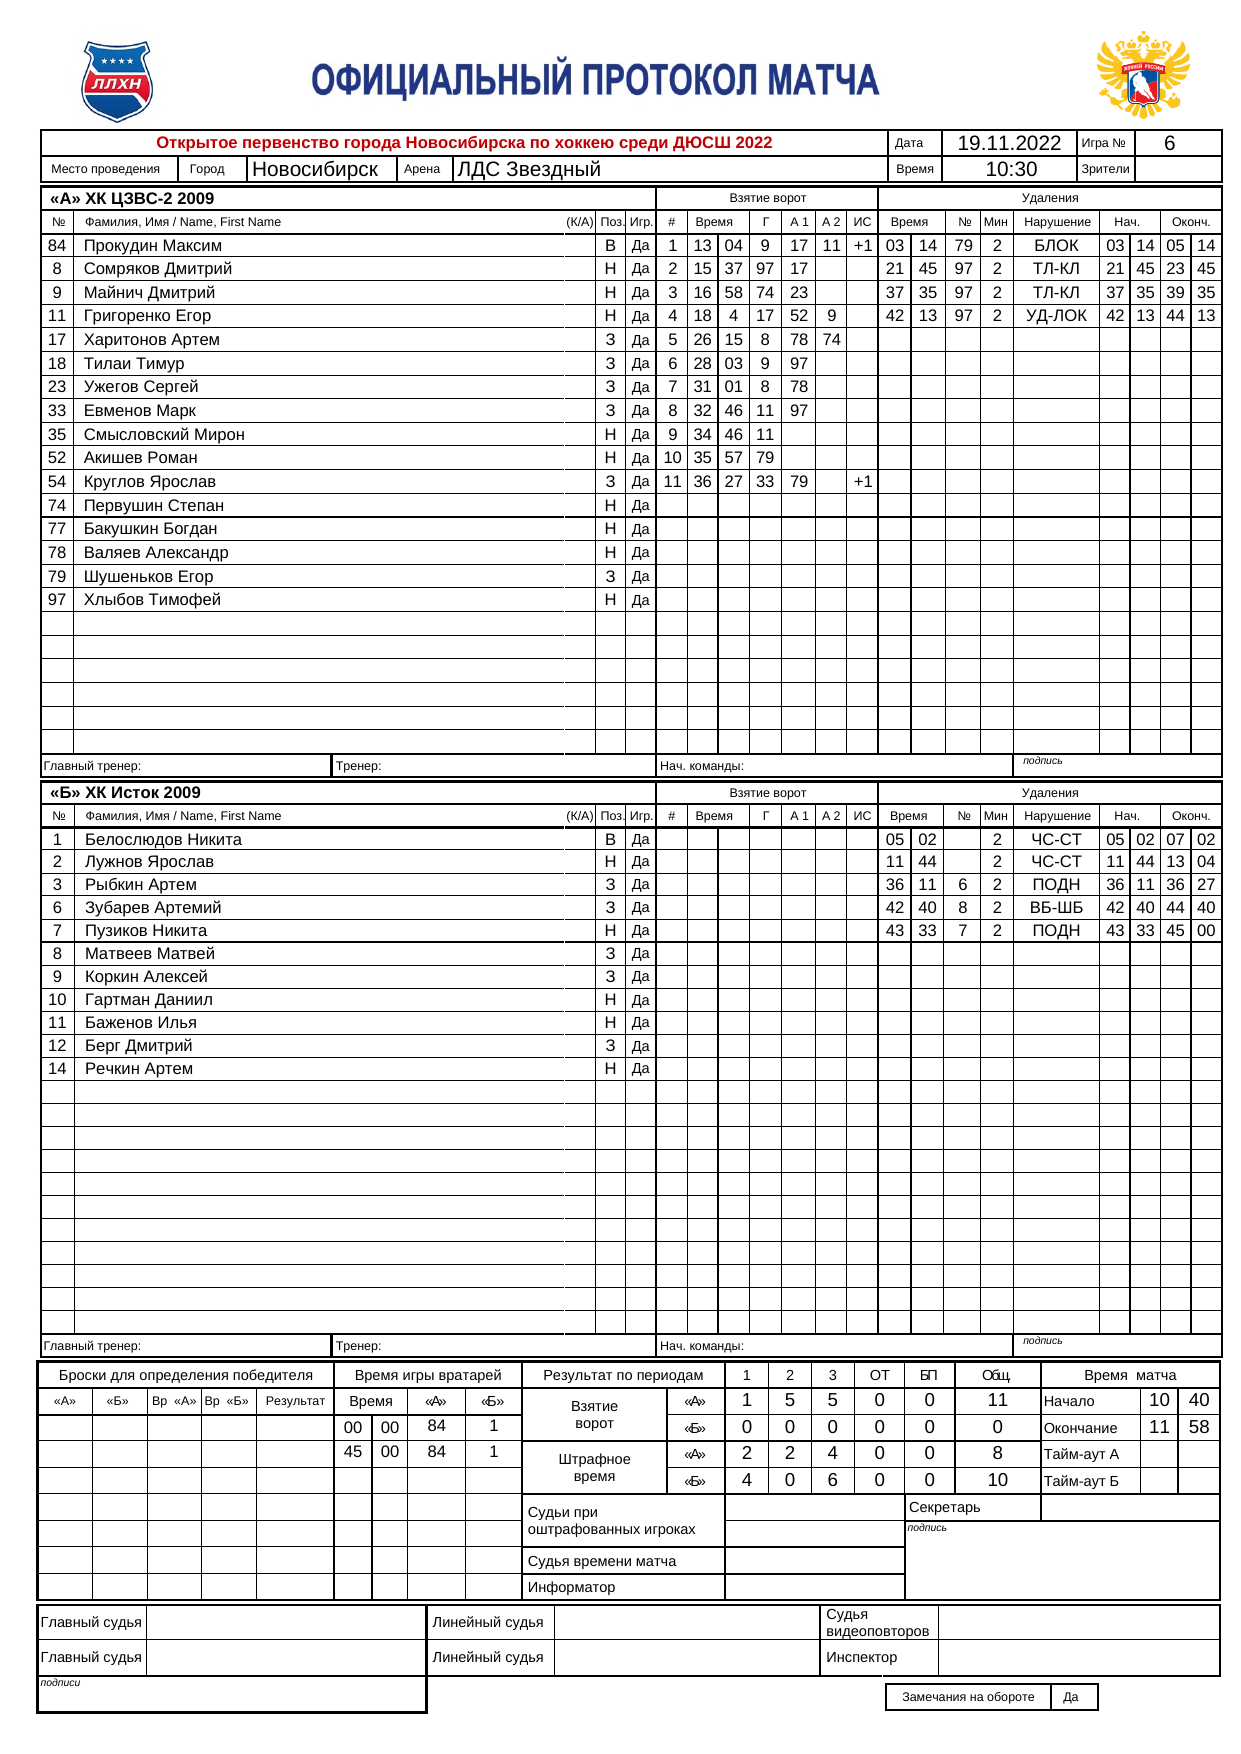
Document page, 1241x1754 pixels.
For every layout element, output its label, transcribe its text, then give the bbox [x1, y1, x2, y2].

table_cell Да [626, 446, 655, 469]
table_cell [719, 1196, 749, 1218]
table_cell 0 [855, 1442, 904, 1467]
table_cell [750, 1242, 781, 1264]
table_cell 35 [912, 281, 945, 303]
table_cell [148, 1441, 201, 1467]
table_cell [981, 730, 1013, 753]
table_cell 9 [816, 305, 846, 327]
table_cell [847, 1311, 877, 1333]
table_cell [202, 1494, 256, 1520]
table_cell [39, 1494, 92, 1520]
table_cell [847, 1196, 877, 1218]
table_cell [782, 1196, 815, 1218]
table_cell Судьи при оштрафованных игроках [523, 1495, 724, 1546]
table_cell 8 [657, 399, 687, 422]
table_cell [912, 1288, 943, 1310]
table_cell [1131, 1081, 1160, 1103]
table_cell [879, 541, 910, 564]
table_cell [1100, 943, 1129, 964]
table_cell 42 [879, 896, 910, 918]
table_cell [1014, 636, 1099, 658]
table_cell ПОДН [1014, 874, 1099, 895]
table_cell [981, 541, 1013, 564]
table_cell [1192, 1196, 1221, 1218]
table_cell Сомряков Дмитрий [74, 257, 564, 280]
table_cell [912, 1058, 943, 1079]
table_cell [1131, 1242, 1160, 1264]
table_cell [626, 683, 655, 706]
table_cell Тренер: [333, 755, 655, 776]
table_cell Н [596, 257, 625, 280]
table_cell [750, 494, 781, 516]
table_cell [879, 636, 910, 658]
table_cell 18 [688, 305, 717, 327]
table_cell [596, 636, 625, 658]
table_cell Да [626, 1012, 655, 1033]
table_cell [688, 1127, 717, 1149]
table_cell # [657, 211, 687, 233]
table_cell [946, 470, 980, 493]
table_cell 2 [981, 874, 1013, 895]
table_cell [147, 1606, 425, 1639]
table_header 1 [726, 1363, 768, 1387]
table_cell [750, 1104, 781, 1126]
table_cell 0 [855, 1389, 904, 1413]
table_cell [782, 1219, 815, 1241]
table_cell [1014, 541, 1099, 564]
table_cell [1100, 1081, 1129, 1103]
table_cell [466, 1494, 521, 1520]
table_cell Н [596, 423, 625, 445]
table_cell [75, 1150, 564, 1172]
table_cell [1161, 376, 1190, 398]
table_cell [688, 989, 717, 1011]
table_cell [719, 1035, 749, 1057]
table_cell [657, 966, 687, 987]
table_cell [750, 518, 781, 540]
table_cell [912, 1127, 943, 1149]
table_cell [39, 1416, 92, 1440]
table_cell [408, 1494, 465, 1520]
table_cell [42, 730, 73, 753]
table_cell [719, 966, 749, 987]
table_cell [883, 1677, 1220, 1681]
table_cell [719, 1265, 749, 1287]
table_cell [944, 850, 980, 872]
table_cell [688, 920, 717, 941]
table_cell [879, 518, 910, 540]
table_cell [626, 1288, 655, 1310]
table_cell [466, 1521, 521, 1546]
table_cell подпись [906, 1522, 1219, 1599]
table_cell Н [596, 989, 625, 1011]
table_cell Григоренко Егор [74, 305, 564, 327]
table_cell [1131, 399, 1160, 422]
table_cell [202, 1574, 256, 1599]
table_cell [565, 1196, 595, 1218]
table_cell [912, 352, 945, 374]
table_cell [75, 1242, 564, 1264]
table_cell [148, 1547, 201, 1573]
table_cell [1161, 683, 1190, 706]
table_cell 9 [42, 966, 74, 987]
table_cell [816, 541, 846, 564]
table_cell Да [626, 281, 655, 303]
table_cell [879, 1311, 910, 1333]
table_cell [596, 1196, 625, 1218]
table_cell [847, 1150, 877, 1172]
table_cell [946, 612, 980, 634]
table_cell [750, 612, 781, 634]
table_cell [1100, 1265, 1129, 1287]
table_cell «А» [408, 1389, 465, 1413]
table_cell [688, 1104, 717, 1126]
table_cell [75, 1311, 564, 1333]
table_cell [879, 352, 910, 374]
table_cell [719, 565, 749, 587]
table_cell [912, 1150, 943, 1172]
table_cell [1161, 659, 1190, 682]
table_cell [565, 1035, 595, 1057]
table_cell [1014, 966, 1099, 987]
table_cell 43 [879, 920, 910, 941]
table_cell Да [626, 920, 655, 941]
table_cell [981, 352, 1013, 374]
table_cell Окончание [1042, 1415, 1140, 1440]
table_cell [981, 1288, 1013, 1310]
table_cell [726, 1495, 904, 1520]
table_cell 5 [769, 1389, 811, 1413]
table_cell [782, 494, 815, 516]
table_cell Нач. команды: [657, 1335, 1012, 1356]
table_cell 33 [42, 399, 73, 422]
table_cell [74, 659, 564, 682]
table_cell [944, 1035, 980, 1057]
table_cell [1161, 423, 1190, 445]
table_header Удаления [879, 188, 1221, 209]
table_cell [981, 470, 1013, 493]
table_cell [847, 636, 877, 658]
table_cell 07 [1161, 829, 1190, 849]
table_cell [912, 612, 945, 634]
table_cell [1131, 328, 1160, 351]
table_cell 78 [42, 541, 73, 564]
table_cell 45 [1161, 920, 1190, 941]
table_cell [1131, 1196, 1160, 1218]
table_cell З [596, 943, 625, 964]
table_cell [719, 541, 749, 564]
table_cell [1100, 1104, 1129, 1126]
table_header Броски для определения победителя [39, 1363, 333, 1387]
table_header «А» ХК ЦЗВС-2 2009 [42, 188, 655, 209]
table_cell Да [626, 829, 655, 849]
table_cell 46 [719, 423, 749, 445]
table_cell [719, 588, 749, 611]
table_cell [1192, 1150, 1221, 1172]
table_header Время игры вратарей [335, 1363, 521, 1387]
table_cell [1192, 1311, 1221, 1333]
table_cell [1161, 989, 1190, 1011]
table_cell [1161, 1012, 1190, 1033]
table_header 6 [1136, 131, 1221, 155]
table_cell [1131, 565, 1160, 587]
table_cell Да [626, 1058, 655, 1079]
table_cell [1192, 1012, 1221, 1033]
table_cell [148, 1521, 201, 1546]
table_cell [1014, 1012, 1099, 1033]
table_cell [408, 1468, 465, 1493]
table_cell [719, 989, 749, 1011]
table_cell [1100, 541, 1129, 564]
table_cell [782, 1150, 815, 1172]
table_cell [879, 565, 910, 587]
table_cell [782, 1127, 815, 1149]
table_cell [565, 470, 595, 493]
table_cell подпись [1014, 1335, 1221, 1356]
table_cell [946, 423, 980, 445]
table_cell 52 [782, 305, 815, 327]
table_cell 10 [657, 446, 687, 469]
table_cell [1131, 1058, 1160, 1079]
table_cell [565, 305, 595, 327]
table_cell [596, 683, 625, 706]
table_cell [946, 494, 980, 516]
table_cell [879, 707, 910, 729]
table_cell [626, 1196, 655, 1218]
table_cell [1100, 1196, 1129, 1218]
table_cell [782, 683, 815, 706]
table_cell [912, 494, 945, 516]
table_cell [750, 1288, 781, 1310]
table_cell Инспектор [821, 1640, 938, 1675]
table_cell 37 [719, 257, 749, 280]
table_cell [847, 328, 877, 351]
table_cell 11 [42, 1012, 74, 1033]
table_cell [1161, 1219, 1190, 1241]
table_cell [912, 518, 945, 540]
table_cell [816, 989, 846, 1011]
table_cell [202, 1468, 256, 1493]
table_cell +1 [847, 470, 877, 493]
table_cell [1161, 494, 1190, 516]
table_cell [782, 659, 815, 682]
table_cell [596, 1150, 625, 1172]
table_cell [1014, 1242, 1099, 1264]
table_cell [596, 612, 625, 634]
table_cell [1014, 989, 1099, 1011]
table_cell 97 [946, 257, 980, 280]
table_cell Да [626, 235, 655, 256]
table_cell [750, 1127, 781, 1149]
table_cell [1100, 683, 1129, 706]
table_cell 79 [782, 470, 815, 493]
table_cell [1192, 612, 1221, 634]
table_cell [847, 1265, 877, 1287]
table_cell [93, 1494, 147, 1520]
table_cell 40 [1131, 896, 1160, 918]
table_cell [657, 1012, 687, 1033]
table_cell [688, 541, 717, 564]
table_cell [555, 1640, 819, 1675]
table_cell # [657, 805, 687, 826]
table_cell 4 [812, 1442, 854, 1467]
table_cell 1 [466, 1416, 521, 1440]
table_cell [944, 829, 980, 849]
table_cell [944, 943, 980, 964]
table_cell 1 [726, 1389, 768, 1413]
table_cell [816, 707, 846, 729]
table_cell Н [596, 588, 625, 611]
table_cell [657, 920, 687, 941]
table_cell Да [626, 257, 655, 280]
table_cell [1192, 541, 1221, 564]
table_cell [93, 1547, 147, 1573]
table_cell [750, 989, 781, 1011]
table_cell [688, 1150, 717, 1172]
table_cell 8 [944, 896, 980, 918]
table_cell [1192, 730, 1221, 753]
table_cell [782, 707, 815, 729]
table_cell 8 [956, 1442, 1040, 1467]
table_cell [847, 850, 877, 872]
table_cell [688, 518, 717, 540]
table_cell [879, 1196, 910, 1218]
table_cell 4 [719, 305, 749, 327]
table_cell [1192, 966, 1221, 987]
table_cell [596, 1104, 625, 1126]
table_cell [74, 636, 564, 658]
table_cell [1014, 376, 1099, 398]
table_cell [719, 707, 749, 729]
table_cell [428, 1677, 882, 1711]
table_cell [688, 896, 717, 918]
table_cell [719, 896, 749, 918]
table_cell [688, 1311, 717, 1333]
table_cell [816, 829, 846, 849]
table_cell [1014, 470, 1099, 493]
table_cell [565, 399, 595, 422]
table_cell [750, 1265, 781, 1287]
table_cell [688, 1081, 717, 1103]
table_cell [596, 659, 625, 682]
table_cell [750, 730, 781, 753]
table_cell [1161, 1265, 1190, 1287]
table_cell 9 [42, 281, 73, 303]
table_cell [1014, 588, 1099, 611]
table_cell Штрафное время [523, 1442, 666, 1493]
table_cell 74 [816, 328, 846, 351]
table_cell [565, 989, 595, 1011]
table_cell 11 [912, 874, 943, 895]
table_cell [626, 1150, 655, 1172]
table_cell ЧС-СТ [1014, 850, 1099, 872]
table_cell [981, 446, 1013, 469]
table_cell [816, 470, 846, 493]
table_cell Речкин Артем [75, 1058, 564, 1079]
table_cell [657, 494, 687, 516]
table_cell [93, 1521, 147, 1546]
table_cell 3 [42, 874, 74, 895]
table_cell [782, 1104, 815, 1126]
table_cell [1192, 1173, 1221, 1195]
table_cell № [42, 211, 73, 233]
table_cell [335, 1521, 371, 1546]
table_cell [75, 1127, 564, 1149]
table_cell [1161, 636, 1190, 658]
table_cell [879, 1081, 910, 1103]
table_cell Да [626, 541, 655, 564]
table_cell [1100, 588, 1129, 611]
table_cell [1131, 518, 1160, 540]
table_cell Шушеньков Егор [74, 565, 564, 587]
table_cell [74, 683, 564, 706]
table_cell Гартман Даниил [75, 989, 564, 1011]
table_cell [1014, 352, 1099, 374]
table_cell Линейный судья [428, 1640, 554, 1675]
table_cell УД-ЛОК [1014, 305, 1099, 327]
table_cell [847, 1081, 877, 1103]
table_cell подпись [1014, 755, 1221, 776]
table_cell 97 [946, 305, 980, 327]
table_cell [816, 1288, 846, 1310]
table_cell 2 [981, 829, 1013, 849]
table_cell [1131, 683, 1160, 706]
table_cell З [596, 874, 625, 895]
table_cell [565, 920, 595, 941]
table_cell 11 [1141, 1415, 1177, 1440]
table_cell [1100, 989, 1129, 1011]
table_cell [688, 1012, 717, 1033]
table_cell 40 [1179, 1389, 1219, 1413]
table_cell «Б» [668, 1468, 724, 1493]
table_cell [565, 352, 595, 374]
table_cell [912, 446, 945, 469]
table_cell [565, 874, 595, 895]
table_cell [1100, 1150, 1129, 1172]
table_cell [93, 1574, 147, 1599]
table_cell 13 [1131, 305, 1160, 327]
table_header Взятие ворот [657, 783, 877, 803]
table_cell Рыбкин Артем [75, 874, 564, 895]
table_cell 00 [373, 1441, 407, 1467]
table_cell 46 [719, 399, 749, 422]
table_cell [719, 920, 749, 941]
table_cell [816, 896, 846, 918]
table_cell [981, 1150, 1013, 1172]
table_cell [816, 1196, 846, 1218]
table_cell [657, 1081, 687, 1103]
table_cell [74, 612, 564, 634]
table_cell [1100, 966, 1129, 987]
table_cell [565, 1173, 595, 1195]
table_cell [408, 1547, 465, 1573]
table_cell 8 [750, 328, 781, 351]
table_cell [1192, 707, 1221, 729]
table_cell [981, 1242, 1013, 1264]
table_cell Майнич Дмитрий [74, 281, 564, 303]
table_cell [1014, 612, 1099, 634]
table_cell [555, 1606, 819, 1639]
table_cell 11 [657, 470, 687, 493]
table_cell ТЛ-КЛ [1014, 281, 1099, 303]
table_cell 14 [1131, 235, 1160, 256]
table_cell [981, 1173, 1013, 1195]
table_cell [816, 281, 846, 303]
table_cell [719, 1288, 749, 1310]
table_cell [816, 1035, 846, 1057]
table_cell [1192, 352, 1221, 374]
table_cell [1014, 565, 1099, 587]
table_cell [847, 730, 877, 753]
table_cell [657, 896, 687, 918]
table_cell [816, 352, 846, 374]
table_cell [1192, 588, 1221, 611]
table_cell [981, 989, 1013, 1011]
table_cell [750, 1012, 781, 1033]
table_cell [202, 1521, 256, 1546]
table_cell 27 [719, 470, 749, 493]
table_cell [1161, 518, 1190, 540]
table_cell [750, 1150, 781, 1172]
table_cell 17 [782, 257, 815, 280]
table_cell 84 [408, 1416, 465, 1440]
table_cell [847, 874, 877, 895]
table_cell [719, 659, 749, 682]
table_cell [750, 565, 781, 587]
table_cell 11 [42, 305, 73, 327]
table_cell [879, 1104, 910, 1126]
table_cell [816, 612, 846, 634]
table_cell [688, 1242, 717, 1264]
table_cell [1141, 1468, 1177, 1493]
table_cell [688, 565, 717, 587]
table_cell БЛОК [1014, 235, 1099, 256]
table_cell [42, 683, 73, 706]
table_cell [981, 399, 1013, 422]
table_cell [1161, 352, 1190, 374]
table_cell [202, 1416, 256, 1440]
table_cell 78 [782, 328, 815, 351]
table_cell [981, 707, 1013, 729]
table_cell 97 [42, 588, 73, 611]
table_cell З [596, 966, 625, 987]
table_cell [335, 1468, 371, 1493]
table_cell [1014, 1127, 1099, 1149]
table_cell [981, 588, 1013, 611]
table_cell [946, 352, 980, 374]
table_cell [981, 518, 1013, 540]
table_cell [939, 1606, 1219, 1639]
table_cell [626, 1311, 655, 1333]
table_cell [816, 1219, 846, 1241]
table_cell [1192, 1288, 1221, 1310]
table_cell Н [596, 281, 625, 303]
table_cell [657, 1127, 687, 1149]
table_cell 74 [750, 281, 781, 303]
table_cell Время [889, 157, 941, 181]
table_cell [1161, 1081, 1190, 1103]
table_cell Тренер: [333, 1335, 655, 1356]
table_cell [565, 1150, 595, 1172]
table_cell [466, 1468, 521, 1493]
table_cell «Б » [466, 1389, 521, 1413]
table_cell [565, 1012, 595, 1033]
table_cell 37 [1100, 281, 1129, 303]
table_cell Да [626, 565, 655, 587]
table_cell [782, 1058, 815, 1079]
table_cell [257, 1547, 333, 1573]
table_cell [944, 1058, 980, 1079]
table_cell [657, 850, 687, 872]
table_cell [816, 636, 846, 658]
table_cell [816, 1058, 846, 1079]
table_cell 44 [1161, 305, 1190, 327]
table_cell [981, 659, 1013, 682]
table_cell А 2 [816, 805, 846, 826]
table_cell [879, 1150, 910, 1172]
table_cell [565, 966, 595, 987]
table_cell [565, 707, 595, 729]
table_cell [1014, 659, 1099, 682]
table_cell [912, 1173, 943, 1195]
table_cell Главный судья [39, 1606, 146, 1639]
table_cell [750, 707, 781, 729]
table_cell 17 [782, 235, 815, 256]
table_cell 1 [657, 235, 687, 256]
table_cell З [596, 352, 625, 374]
table_cell [782, 920, 815, 941]
table_cell [847, 1219, 877, 1241]
table_cell [1100, 659, 1129, 682]
table_cell Н [596, 1058, 625, 1079]
table_cell [1131, 1288, 1160, 1310]
table_cell [626, 636, 655, 658]
table_cell 6 [812, 1468, 854, 1493]
table_cell [39, 1441, 92, 1467]
table_cell [981, 1058, 1013, 1079]
table_cell 8 [42, 257, 73, 280]
table_cell [657, 1219, 687, 1241]
table_cell [847, 541, 877, 564]
table_cell [1014, 707, 1099, 729]
table_cell [42, 1196, 74, 1218]
table_cell [657, 1196, 687, 1218]
table_cell [912, 565, 945, 587]
table_cell [565, 1242, 595, 1264]
table_cell [42, 1173, 74, 1195]
table_cell [816, 376, 846, 398]
table_cell [42, 1219, 74, 1241]
table_cell [1100, 494, 1129, 516]
table_cell [1131, 1127, 1160, 1149]
table_cell [847, 1242, 877, 1264]
table_cell 23 [42, 376, 73, 398]
table_cell 11 [750, 423, 781, 445]
table_cell Н [596, 920, 625, 941]
table_cell [148, 1468, 201, 1493]
table_cell [1100, 1012, 1129, 1033]
table_cell [912, 328, 945, 351]
table_cell [1131, 541, 1160, 564]
table_cell [93, 1441, 147, 1467]
table_cell [1192, 659, 1221, 682]
table_cell 1 [466, 1441, 521, 1467]
table_cell № [42, 805, 74, 826]
table_cell 05 [879, 829, 910, 849]
table_cell [726, 1521, 904, 1546]
table_cell Поз. [596, 211, 625, 233]
table_cell Секретарь [906, 1495, 1040, 1520]
table_cell Фамилия, Имя / Name, First Name [74, 211, 565, 233]
table_cell [816, 943, 846, 964]
table_cell [657, 659, 687, 682]
table_cell [657, 636, 687, 658]
table_header Игра № [1078, 131, 1134, 155]
table_cell [74, 707, 564, 729]
table_cell [257, 1521, 333, 1546]
table_cell [847, 896, 877, 918]
table_cell [912, 423, 945, 445]
table_cell [1131, 423, 1160, 445]
table_cell 52 [42, 446, 73, 469]
table_cell [42, 612, 73, 634]
table_cell [1014, 683, 1099, 706]
table_cell [750, 683, 781, 706]
table_cell [1192, 1219, 1221, 1241]
table_cell [816, 1012, 846, 1033]
table_cell [981, 1012, 1013, 1033]
table_cell [847, 1035, 877, 1057]
table_cell [1192, 1265, 1221, 1287]
table_cell [944, 1081, 980, 1103]
table_cell [596, 1242, 625, 1264]
table_cell [782, 1288, 815, 1310]
table_cell «А» [39, 1389, 92, 1413]
table_header Результат по периодам [523, 1363, 724, 1387]
table_cell [719, 1104, 749, 1126]
table_cell 0 [769, 1468, 811, 1493]
table_cell 21 [1100, 257, 1129, 280]
table_cell 97 [782, 352, 815, 374]
table_cell 32 [688, 399, 717, 422]
table_cell ИС [847, 805, 877, 826]
table_cell 13 [1161, 850, 1190, 872]
table_cell [1161, 707, 1190, 729]
table_cell 7 [42, 920, 74, 941]
table_cell 03 [719, 352, 749, 374]
table_cell [946, 730, 980, 753]
table_cell Информатор [523, 1575, 724, 1599]
table_cell [657, 874, 687, 895]
table_cell Пузиков Никита [75, 920, 564, 941]
table_cell [782, 541, 815, 564]
table_cell [981, 1265, 1013, 1287]
table_cell 15 [719, 328, 749, 351]
table_cell [719, 1311, 749, 1333]
table_cell [148, 1574, 201, 1599]
table_cell 11 [956, 1389, 1040, 1413]
table_cell 42 [879, 305, 910, 327]
table_cell Да [626, 305, 655, 327]
table_cell [42, 1242, 74, 1264]
table_cell [1161, 1035, 1190, 1057]
table_header ОТ [855, 1363, 904, 1387]
table_cell [944, 1150, 980, 1172]
table_cell 79 [946, 235, 980, 256]
table_cell [1014, 1058, 1099, 1079]
table_cell [816, 518, 846, 540]
table_cell [816, 588, 846, 611]
table_cell [657, 1150, 687, 1172]
table_cell [847, 989, 877, 1011]
table_cell [1161, 1173, 1190, 1195]
table_cell [373, 1468, 407, 1493]
table_cell [1161, 399, 1190, 422]
table_cell Фамилия, Имя / Name, First Name [75, 805, 565, 826]
table_cell 04 [1192, 850, 1221, 872]
table_cell [879, 328, 910, 351]
table_cell «А» [668, 1442, 724, 1467]
table_cell [1014, 730, 1099, 753]
table_cell [596, 1265, 625, 1287]
table_cell [75, 1173, 564, 1195]
table_cell 2 [657, 257, 687, 280]
table_cell Н [596, 541, 625, 564]
table_cell Да [626, 518, 655, 540]
table_cell [657, 1173, 687, 1195]
table_cell [565, 235, 595, 256]
table_cell [688, 612, 717, 634]
table_cell [1014, 1104, 1099, 1126]
table_cell [782, 1012, 815, 1033]
table_cell [565, 1081, 595, 1103]
table_cell 78 [782, 376, 815, 398]
table_cell [257, 1574, 333, 1599]
table_cell [719, 1219, 749, 1241]
table_cell [1131, 376, 1160, 398]
table_cell 18 [42, 352, 73, 374]
table_cell [1014, 1173, 1099, 1195]
table_cell [1161, 470, 1190, 493]
table_cell [1192, 943, 1221, 964]
table_cell [1131, 1012, 1160, 1033]
table_cell 0 [905, 1442, 954, 1467]
table_cell В [596, 829, 625, 849]
table_cell [1192, 1127, 1221, 1149]
table_cell [847, 588, 877, 611]
table_cell [1014, 1150, 1099, 1172]
table_cell [847, 1127, 877, 1149]
table_cell [847, 376, 877, 398]
table_cell [565, 612, 595, 634]
table_cell Судья видеоповторов [821, 1606, 938, 1639]
table_cell [42, 636, 73, 658]
table_cell [688, 943, 717, 964]
table_cell [1014, 494, 1099, 516]
table_cell [912, 376, 945, 398]
table_cell 97 [782, 399, 815, 422]
table_cell [626, 612, 655, 634]
table_cell 33 [1131, 920, 1160, 941]
table_cell [688, 636, 717, 658]
table_cell [847, 423, 877, 445]
table_cell [1100, 636, 1129, 658]
table_cell [750, 541, 781, 564]
table_cell [1100, 1219, 1129, 1241]
table_cell [981, 1035, 1013, 1057]
table_cell [847, 1058, 877, 1079]
table_cell [1131, 636, 1160, 658]
table_cell Прокудин Максим [74, 235, 564, 256]
table_cell [750, 1196, 781, 1218]
table_cell [565, 1058, 595, 1079]
table_cell 00 [1192, 920, 1221, 941]
table_cell Да [626, 399, 655, 422]
table_cell [1100, 423, 1129, 445]
table_cell [816, 920, 846, 941]
table_cell [719, 850, 749, 872]
table_cell [719, 829, 749, 849]
table_cell [782, 943, 815, 964]
table_cell [335, 1494, 371, 1520]
table_cell [782, 1265, 815, 1287]
table_cell 0 [769, 1415, 811, 1440]
table_cell [42, 1150, 74, 1172]
table_cell Судья времени матча [523, 1548, 724, 1573]
table_cell [816, 1311, 846, 1333]
table_cell [944, 1104, 980, 1126]
table_cell [847, 446, 877, 469]
table_cell [565, 565, 595, 587]
table_cell [847, 829, 877, 849]
table_cell 2 [769, 1442, 811, 1467]
table_cell 10 [1141, 1389, 1177, 1413]
table_cell [565, 1288, 595, 1310]
table_cell [981, 1311, 1013, 1333]
table_cell [74, 730, 564, 753]
table_cell [596, 1127, 625, 1149]
table_cell 2 [981, 920, 1013, 941]
table_cell [257, 1494, 333, 1520]
table_cell [879, 966, 910, 987]
table_cell Мин [981, 805, 1013, 826]
table_cell [565, 1127, 595, 1149]
table_cell 8 [42, 943, 74, 964]
table_cell [750, 943, 781, 964]
table_cell 45 [335, 1441, 371, 1467]
table_cell [565, 943, 595, 964]
table_cell 02 [912, 829, 943, 849]
table_cell [719, 1242, 749, 1264]
table_cell [42, 1104, 74, 1126]
table_cell [981, 494, 1013, 516]
table_cell [1131, 966, 1160, 987]
table_cell [1161, 966, 1190, 987]
table_cell [1161, 1150, 1190, 1172]
table_cell [657, 612, 687, 634]
table_cell 14 [42, 1058, 74, 1079]
table_cell [847, 352, 877, 374]
table_cell Бакушкин Богдан [74, 518, 564, 540]
table_cell [565, 518, 595, 540]
table_cell [782, 612, 815, 634]
table_cell ЧС-СТ [1014, 829, 1099, 849]
table_cell 40 [1192, 896, 1221, 918]
table_cell Хлыбов Тимофей [74, 588, 564, 611]
table_cell [750, 896, 781, 918]
table_cell [816, 659, 846, 682]
table_cell [1161, 328, 1190, 351]
table_cell [879, 399, 910, 422]
table_cell +1 [847, 235, 877, 256]
table_cell Да [626, 376, 655, 398]
table_cell Время [688, 211, 749, 233]
table_cell [750, 920, 781, 941]
table_cell [879, 612, 910, 634]
table_cell [1192, 1081, 1221, 1103]
table_cell 26 [688, 328, 717, 351]
table_cell 39 [1161, 281, 1190, 303]
table_cell 97 [750, 257, 781, 280]
table_cell [688, 1173, 717, 1195]
table_cell [657, 683, 687, 706]
table_cell 42 [1100, 896, 1129, 918]
table_cell 6 [944, 874, 980, 895]
table_cell 02 [1192, 829, 1221, 849]
table_cell [147, 1640, 425, 1675]
table_cell [782, 1311, 815, 1333]
table_cell 34 [688, 423, 717, 445]
table_cell [782, 1081, 815, 1103]
table_cell [981, 565, 1013, 587]
table_cell [202, 1547, 256, 1573]
table_cell 13 [1192, 305, 1221, 327]
table_cell [981, 376, 1013, 398]
table_cell [750, 1035, 781, 1057]
table_cell [750, 636, 781, 658]
table_cell [847, 1288, 877, 1310]
table_cell [1161, 541, 1190, 564]
table_cell 44 [912, 850, 943, 872]
table_cell 35 [688, 446, 717, 469]
table_cell [596, 730, 625, 753]
table_cell [944, 1012, 980, 1033]
table_cell [565, 1219, 595, 1241]
table_cell [944, 966, 980, 987]
table_cell [1131, 494, 1160, 516]
table_cell 9 [750, 235, 781, 256]
table_cell (К/А) [565, 805, 595, 826]
table_cell [879, 989, 910, 1011]
table_cell 2 [981, 896, 1013, 918]
table_cell [1014, 1265, 1099, 1287]
table_header БП [905, 1363, 954, 1387]
table_cell Да [626, 588, 655, 611]
table_cell [946, 683, 980, 706]
table_cell [912, 1311, 943, 1333]
table_cell Берг Дмитрий [75, 1035, 564, 1057]
table_cell [981, 943, 1013, 964]
table_cell 31 [688, 376, 717, 398]
table_cell [257, 1441, 333, 1467]
table_cell [816, 874, 846, 895]
table_cell [626, 1081, 655, 1103]
table_header 2 [769, 1363, 811, 1387]
table_cell [688, 1265, 717, 1287]
table_cell [42, 1127, 74, 1149]
table_cell [688, 829, 717, 849]
table_cell Матвеев Матвей [75, 943, 564, 964]
table_cell 05 [1161, 235, 1190, 256]
table_cell 10:30 [943, 157, 1076, 181]
table_cell 54 [42, 470, 73, 493]
table_cell 23 [1161, 257, 1190, 280]
table_cell [879, 1173, 910, 1195]
table_cell Да [626, 943, 655, 964]
table_cell Начало [1042, 1389, 1140, 1413]
table_cell 36 [1161, 874, 1190, 895]
table_cell Игр. [626, 211, 655, 233]
table_cell [816, 423, 846, 445]
table_cell 3 [657, 281, 687, 303]
table_cell Да [626, 352, 655, 374]
table_cell [1131, 1150, 1160, 1172]
table_cell [946, 541, 980, 564]
table_cell [1161, 612, 1190, 634]
table_cell [42, 707, 73, 729]
table_header Замечания на обороте [887, 1685, 1050, 1709]
table_cell 9 [657, 423, 687, 445]
table_cell 11 [816, 235, 846, 256]
table_cell 57 [719, 446, 749, 469]
table_cell 33 [750, 470, 781, 493]
table_cell [1100, 1311, 1129, 1333]
table_cell [816, 1173, 846, 1195]
table_cell 2 [981, 281, 1013, 303]
table_cell [782, 874, 815, 895]
table_cell 16 [688, 281, 717, 303]
table_cell 0 [855, 1415, 904, 1440]
table_cell Да [626, 470, 655, 493]
table_cell 7 [657, 376, 687, 398]
table_cell [847, 943, 877, 964]
table_cell ТЛ-КЛ [1014, 257, 1099, 280]
table_cell 79 [42, 565, 73, 587]
table_cell [750, 850, 781, 872]
table_cell Да [626, 1035, 655, 1057]
table_cell Н [596, 494, 625, 516]
table_cell [847, 1104, 877, 1126]
table_cell [257, 1416, 333, 1440]
table_cell [912, 1265, 943, 1287]
table_cell [879, 588, 910, 611]
table_cell [946, 446, 980, 469]
table_cell А 1 [782, 211, 815, 233]
table_cell [1014, 446, 1099, 469]
table_cell [39, 1547, 92, 1573]
table_cell [565, 376, 595, 398]
table_cell [981, 1196, 1013, 1218]
table_cell 8 [750, 376, 781, 398]
table_cell Евменов Марк [74, 399, 564, 422]
table_cell 11 [1131, 874, 1160, 895]
table_cell Результат [257, 1389, 333, 1413]
table_cell 0 [905, 1415, 954, 1440]
table_cell Да [626, 989, 655, 1011]
table_cell [657, 565, 687, 587]
table_cell [719, 730, 749, 753]
table_cell 36 [688, 470, 717, 493]
table_cell [1131, 1173, 1160, 1195]
table_cell Главный судья [39, 1640, 146, 1675]
table_cell [782, 446, 815, 469]
table_cell [946, 518, 980, 540]
table_cell Нач. [1100, 211, 1160, 233]
table_cell [626, 1219, 655, 1241]
table_cell 33 [912, 920, 943, 941]
table_cell [657, 541, 687, 564]
table_cell 11 [879, 850, 910, 872]
table_cell 36 [879, 874, 910, 895]
table_cell [847, 1173, 877, 1195]
table_cell [944, 989, 980, 1011]
table_cell [1042, 1495, 1219, 1520]
table_cell [1161, 730, 1190, 753]
table_cell [565, 659, 595, 682]
table_cell 77 [42, 518, 73, 540]
table_cell [565, 1265, 595, 1287]
table_cell [847, 281, 877, 303]
table_cell [750, 588, 781, 611]
table_cell [1100, 470, 1129, 493]
table_cell [816, 399, 846, 422]
table_cell [719, 1058, 749, 1079]
table_cell [1131, 446, 1160, 469]
table_cell [1179, 1468, 1219, 1493]
table_cell Оконч. [1161, 805, 1221, 826]
table_cell (К/А) [565, 211, 595, 233]
table_cell [565, 850, 595, 872]
table_cell [1100, 328, 1129, 351]
table_cell [1161, 1196, 1190, 1218]
table_cell 2 [981, 850, 1013, 872]
table_cell [816, 966, 846, 987]
table_cell [1192, 328, 1221, 351]
table_cell 1 [42, 829, 74, 849]
table_cell 2 [981, 235, 1013, 256]
table_cell [688, 1196, 717, 1218]
table_cell Г [750, 805, 781, 826]
table_cell 2 [42, 850, 74, 872]
table_cell [688, 730, 717, 753]
table_cell [1161, 1288, 1190, 1310]
table_cell [1161, 1311, 1190, 1333]
table_cell [1131, 588, 1160, 611]
table_cell [373, 1574, 407, 1599]
table_cell В [596, 235, 625, 256]
table_cell [93, 1416, 147, 1440]
table_cell [565, 446, 595, 469]
table_cell [847, 565, 877, 587]
table_cell 03 [879, 235, 910, 256]
table_cell [657, 518, 687, 540]
table_header «Б» ХК Исток 2009 [42, 783, 655, 803]
table_cell [1192, 446, 1221, 469]
table_cell [565, 1104, 595, 1126]
table_cell Н [596, 1012, 625, 1033]
table_cell Нарушение [1014, 211, 1099, 233]
table_cell [657, 943, 687, 964]
table_cell № [944, 805, 980, 826]
table_cell ПОДН [1014, 920, 1099, 941]
table_cell [1014, 1288, 1099, 1310]
table_cell [257, 1468, 333, 1493]
table_cell [816, 683, 846, 706]
table_cell [1014, 328, 1099, 351]
table_cell [944, 1288, 980, 1310]
table_cell Нарушение [1014, 805, 1099, 826]
table_cell Вр «А» [148, 1389, 201, 1413]
table_cell [847, 399, 877, 422]
table_cell [782, 423, 815, 445]
table_cell [408, 1574, 465, 1599]
table_cell 4 [657, 305, 687, 327]
table_cell [912, 541, 945, 564]
table_cell [565, 281, 595, 303]
table_cell [1099, 1682, 1220, 1711]
table_cell [626, 1242, 655, 1264]
table_cell Н [596, 518, 625, 540]
table_cell [626, 730, 655, 753]
table_cell Харитонов Артем [74, 328, 564, 351]
table_cell [912, 1012, 943, 1033]
table_cell Смысловский Мирон [74, 423, 564, 445]
table_cell [946, 399, 980, 422]
table_cell [1192, 683, 1221, 706]
table_cell Валяев Александр [74, 541, 564, 564]
table_cell [657, 829, 687, 849]
table_cell [912, 683, 945, 706]
table_cell [782, 730, 815, 753]
table_cell [944, 1127, 980, 1149]
table_cell 35 [1131, 281, 1160, 303]
table_cell [981, 1081, 1013, 1103]
table_cell [1161, 446, 1190, 469]
table_cell [847, 257, 877, 280]
table_cell [1161, 1058, 1190, 1079]
table_cell [1161, 1242, 1190, 1264]
table_cell [879, 446, 910, 469]
table_cell [944, 1242, 980, 1264]
table_cell [657, 1035, 687, 1057]
table_cell Акишев Роман [74, 446, 564, 469]
table_cell [1192, 1104, 1221, 1126]
table_cell [847, 707, 877, 729]
table_cell [912, 1242, 943, 1264]
table_cell 84 [42, 235, 73, 256]
table_header Время матча [1042, 1363, 1219, 1387]
table_cell [1014, 943, 1099, 964]
table_cell [719, 1173, 749, 1195]
table_cell [719, 943, 749, 964]
table_cell [816, 565, 846, 587]
table_cell [912, 588, 945, 611]
table_cell 17 [42, 328, 73, 351]
table_cell Мин [981, 211, 1013, 233]
table_cell [75, 1265, 564, 1287]
table_cell [657, 707, 687, 729]
table_cell [981, 1219, 1013, 1241]
table_cell подписи [39, 1677, 425, 1711]
table_cell 74 [42, 494, 73, 516]
table_cell [981, 1127, 1013, 1149]
table_cell [657, 1104, 687, 1126]
table_cell Коркин Алексей [75, 966, 564, 987]
table_cell [1014, 518, 1099, 540]
table_cell [565, 683, 595, 706]
table_cell 4 [726, 1468, 768, 1493]
table_cell [1192, 494, 1221, 516]
table_cell [879, 730, 910, 753]
table_cell [912, 1219, 943, 1241]
table_cell [1141, 1441, 1177, 1467]
table_cell [1192, 423, 1221, 445]
table_cell [981, 1104, 1013, 1126]
table_cell [688, 850, 717, 872]
table_cell [596, 1173, 625, 1195]
table_cell 44 [1131, 850, 1160, 872]
table_cell Игр. [626, 805, 655, 826]
table_cell Н [596, 305, 625, 327]
table_cell [688, 494, 717, 516]
table_cell 27 [1192, 874, 1221, 895]
table_cell Да [626, 423, 655, 445]
table_cell [782, 829, 815, 849]
table_cell [466, 1547, 521, 1573]
table_cell [847, 612, 877, 634]
table_cell Время [335, 1389, 407, 1413]
table_cell [1179, 1441, 1219, 1467]
table_cell [1131, 352, 1160, 374]
table_cell 6 [657, 352, 687, 374]
table_cell [565, 829, 595, 849]
table_cell [596, 1081, 625, 1103]
table_cell [148, 1494, 201, 1520]
table_cell [750, 659, 781, 682]
table_cell [373, 1547, 407, 1573]
table_cell [726, 1548, 904, 1573]
table_cell [1100, 376, 1129, 398]
table_cell Город [179, 157, 246, 181]
table_cell 0 [956, 1415, 1040, 1440]
table_cell [782, 588, 815, 611]
table_cell 9 [750, 352, 781, 374]
table_cell [1100, 1288, 1129, 1310]
table_cell [596, 1288, 625, 1310]
table_cell [657, 588, 687, 611]
table_cell [39, 1574, 92, 1599]
table_cell [1100, 565, 1129, 587]
table_cell 58 [719, 281, 749, 303]
table_cell [946, 659, 980, 682]
table_cell 5 [812, 1389, 854, 1413]
table_cell З [596, 470, 625, 493]
table_cell [879, 1265, 910, 1287]
table_cell Ужегов Сергей [74, 376, 564, 398]
table_cell [1100, 707, 1129, 729]
table_cell [981, 636, 1013, 658]
table_cell Н [596, 850, 625, 872]
table_cell 04 [719, 235, 749, 256]
table_cell [939, 1640, 1219, 1675]
table_cell 17 [750, 305, 781, 327]
table_cell [565, 257, 595, 280]
table_cell [565, 541, 595, 564]
table_cell [912, 989, 943, 1011]
table_cell [1014, 423, 1099, 445]
table_cell [42, 659, 73, 682]
table_cell 45 [912, 257, 945, 280]
table_cell [879, 423, 910, 445]
table_cell Линейный судья [428, 1606, 554, 1639]
table_cell Новосибирск [248, 157, 396, 181]
table_cell [1192, 565, 1221, 587]
table_cell 13 [912, 305, 945, 327]
table_cell [75, 1288, 564, 1310]
table_cell [626, 1265, 655, 1287]
table_cell 05 [1100, 829, 1129, 849]
table_cell 23 [782, 281, 815, 303]
table_cell «Б» [668, 1415, 724, 1440]
table_cell [1161, 588, 1190, 611]
table_cell [1100, 399, 1129, 422]
table_cell [1014, 1311, 1099, 1333]
table_cell [816, 1104, 846, 1126]
table_cell [879, 683, 910, 706]
picture [5, 28, 1197, 129]
table_cell [565, 1311, 595, 1333]
table_cell [912, 659, 945, 682]
table_cell [1131, 1035, 1160, 1057]
table_cell [688, 1219, 717, 1241]
table_cell [782, 565, 815, 587]
table_cell Тилаи Тимур [74, 352, 564, 374]
table_cell [782, 636, 815, 658]
table_cell [657, 989, 687, 1011]
table_cell Время [879, 211, 945, 233]
table_cell Тайм-аут А [1042, 1441, 1140, 1467]
table_cell [565, 636, 595, 658]
table_cell [93, 1468, 147, 1493]
table_cell Время [879, 805, 943, 826]
table_cell [782, 989, 815, 1011]
table_cell Взятие ворот [523, 1389, 666, 1440]
table_cell [1100, 352, 1129, 374]
table_cell [1100, 1035, 1129, 1057]
table_cell [847, 966, 877, 987]
table_cell [944, 1219, 980, 1241]
table_cell Нач. [1100, 805, 1160, 826]
table_cell [816, 1150, 846, 1172]
table_cell Поз. [596, 805, 625, 826]
table_cell 97 [946, 281, 980, 303]
table_cell [1100, 1242, 1129, 1264]
table_cell Время [688, 805, 749, 826]
table_cell 21 [879, 257, 910, 280]
table_cell [719, 683, 749, 706]
table_cell [946, 376, 980, 398]
table_cell [1131, 1265, 1160, 1287]
table_cell [782, 850, 815, 872]
table_cell [981, 423, 1013, 445]
table_header Взятие ворот [657, 188, 877, 209]
table_cell [202, 1441, 256, 1467]
table_cell [981, 612, 1013, 634]
table_cell [944, 1196, 980, 1218]
table_cell 37 [879, 281, 910, 303]
table_cell З [596, 399, 625, 422]
table_cell [782, 966, 815, 987]
table_cell [912, 1196, 943, 1218]
table_cell [1192, 1058, 1221, 1079]
table_cell Да [626, 850, 655, 872]
table_cell [782, 518, 815, 540]
table_cell [912, 1035, 943, 1057]
table_cell [816, 1127, 846, 1149]
table_cell 79 [750, 446, 781, 469]
table_cell [657, 730, 687, 753]
table_cell Арена [398, 157, 452, 181]
table_cell [847, 305, 877, 327]
table_cell [75, 1081, 564, 1103]
table_cell [946, 636, 980, 658]
table_cell [912, 966, 943, 987]
table_cell [1192, 636, 1221, 658]
table_cell [816, 1081, 846, 1103]
table_cell [946, 565, 980, 587]
table_cell 45 [1131, 257, 1160, 280]
table_cell [816, 1242, 846, 1264]
table_cell [1161, 565, 1190, 587]
table_cell [816, 1265, 846, 1287]
table_header Да [1052, 1685, 1097, 1709]
table_cell 14 [1192, 235, 1221, 256]
table_cell [688, 874, 717, 895]
table_cell [1014, 1196, 1099, 1218]
table_cell Да [626, 494, 655, 516]
table_cell З [596, 565, 625, 587]
table_cell [1014, 1081, 1099, 1103]
table_cell [719, 1012, 749, 1033]
table_cell [42, 1288, 74, 1310]
table_cell [879, 494, 910, 516]
table_cell Главный тренер: [42, 755, 330, 776]
table_cell [596, 707, 625, 729]
table_cell [879, 1127, 910, 1149]
table_cell [879, 659, 910, 682]
table_cell [1100, 730, 1129, 753]
table_cell 5 [657, 328, 687, 351]
table_cell [1100, 518, 1129, 540]
table_cell 2 [981, 257, 1013, 280]
table_cell [750, 1081, 781, 1103]
table_cell [1014, 1219, 1099, 1241]
table_cell [335, 1547, 371, 1573]
table_cell [719, 1127, 749, 1149]
table_cell Тайм-аут Б [1042, 1468, 1140, 1493]
table_cell [946, 707, 980, 729]
table_cell [782, 1173, 815, 1195]
table_cell Круглов Ярослав [74, 470, 564, 493]
table_cell [1131, 1104, 1160, 1126]
table_cell 28 [688, 352, 717, 374]
table_cell [565, 494, 595, 516]
table_cell [688, 1035, 717, 1057]
table_cell Белослюдов Никита [75, 829, 564, 849]
table_cell 35 [42, 423, 73, 445]
table_cell 13 [688, 235, 717, 256]
table_cell «А» [668, 1389, 724, 1413]
table_cell [1192, 470, 1221, 493]
table_cell [75, 1104, 564, 1126]
table_cell 45 [1192, 257, 1221, 280]
table_cell [1136, 157, 1221, 181]
table_cell [719, 1150, 749, 1172]
table_cell [688, 1288, 717, 1310]
table_cell ВБ-ШБ [1014, 896, 1099, 918]
table_cell [688, 588, 717, 611]
table_cell [688, 659, 717, 682]
table_cell [1131, 943, 1160, 964]
table_cell 10 [956, 1468, 1040, 1493]
table_cell 0 [905, 1468, 954, 1493]
table_cell [1100, 446, 1129, 469]
table_cell [879, 943, 910, 964]
table_cell [1161, 1127, 1190, 1149]
table_cell [750, 1311, 781, 1333]
table_cell [565, 423, 595, 445]
table_cell [750, 829, 781, 849]
table_cell [1192, 518, 1221, 540]
table_cell [912, 399, 945, 422]
table_cell 0 [855, 1468, 904, 1493]
table_cell [750, 1219, 781, 1241]
table_cell [1192, 376, 1221, 398]
table_cell [782, 1035, 815, 1057]
table_cell [912, 730, 945, 753]
table_header Дата [889, 131, 941, 155]
table_cell [879, 1288, 910, 1310]
table_cell А 1 [782, 805, 815, 826]
table_cell [944, 1173, 980, 1195]
table_cell Баженов Илья [75, 1012, 564, 1033]
table_cell [816, 730, 846, 753]
table_cell [719, 612, 749, 634]
table_cell [981, 328, 1013, 351]
table_cell 10 [42, 989, 74, 1011]
table_cell [1131, 730, 1160, 753]
table_cell Вр «Б» [202, 1389, 256, 1413]
table_cell [1014, 1035, 1099, 1057]
table_cell [75, 1219, 564, 1241]
table_cell [847, 1012, 877, 1033]
table_cell 0 [812, 1415, 854, 1440]
table_cell [847, 683, 877, 706]
table_cell 00 [373, 1416, 407, 1440]
table_cell Главный тренер: [42, 1335, 330, 1356]
table_cell [39, 1521, 92, 1546]
table_cell [565, 730, 595, 753]
table_cell [816, 850, 846, 872]
table_cell [847, 659, 877, 682]
table_cell Место проведения [42, 157, 177, 181]
table_cell 11 [1100, 850, 1129, 872]
table_cell [657, 1058, 687, 1079]
table_cell Лужнов Ярослав [75, 850, 564, 872]
table_cell 0 [726, 1415, 768, 1440]
table_cell 0 [905, 1389, 954, 1413]
table_cell Оконч. [1161, 211, 1221, 233]
table_cell [879, 376, 910, 398]
table_header 19.11.2022 [943, 131, 1076, 155]
table_cell [688, 966, 717, 987]
table_cell [1161, 943, 1190, 964]
table_cell 6 [42, 896, 74, 918]
table_cell [912, 636, 945, 658]
table_cell [42, 1311, 74, 1333]
table_cell [750, 1173, 781, 1195]
table_header Общ. [956, 1363, 1040, 1387]
table_cell Да [626, 966, 655, 987]
table_cell [879, 1219, 910, 1241]
table_cell Нач. команды: [657, 755, 1012, 776]
table_cell [1131, 659, 1160, 682]
table_cell 02 [1131, 829, 1160, 849]
table_cell Н [596, 446, 625, 469]
table_cell [565, 328, 595, 351]
table_cell 01 [719, 376, 749, 398]
table_cell [408, 1521, 465, 1546]
table_cell [816, 494, 846, 516]
table_cell [596, 1219, 625, 1241]
table_cell [688, 1058, 717, 1079]
table_cell ЛДС Звездный [454, 157, 887, 181]
table_cell [750, 874, 781, 895]
table_cell [42, 1081, 74, 1103]
table_cell Г [750, 211, 781, 233]
table_cell [1014, 399, 1099, 422]
table_cell [657, 1242, 687, 1264]
table_cell [1192, 1035, 1221, 1057]
table_cell [719, 636, 749, 658]
table_cell [565, 896, 595, 918]
table_cell [657, 1288, 687, 1310]
table_cell Зрители [1078, 157, 1134, 181]
table_cell [596, 1311, 625, 1333]
table_cell 42 [1100, 305, 1129, 327]
table_cell [1131, 989, 1160, 1011]
table_cell [847, 920, 877, 941]
table_cell [981, 966, 1013, 987]
table_cell Да [626, 896, 655, 918]
table_cell [1100, 1173, 1129, 1195]
table_cell [719, 874, 749, 895]
table_cell 14 [912, 235, 945, 256]
table_cell 7 [944, 920, 980, 941]
table_cell [816, 257, 846, 280]
table_cell [1131, 612, 1160, 634]
table_cell [750, 966, 781, 987]
table_cell [719, 494, 749, 516]
table_cell [657, 1311, 687, 1333]
table_cell 11 [750, 399, 781, 422]
table_cell [750, 1058, 781, 1079]
table_cell [912, 1081, 943, 1103]
table_header Открытое первенство города Новосибирска по хоккею среди ДЮСШ 2022 [42, 131, 887, 155]
table_cell 00 [335, 1416, 371, 1440]
table_cell [565, 588, 595, 611]
table_cell Первушин Степан [74, 494, 564, 516]
table_cell Да [626, 874, 655, 895]
table_cell [1192, 989, 1221, 1011]
table_cell [816, 446, 846, 469]
table_cell [726, 1575, 904, 1599]
table_cell [944, 1311, 980, 1333]
table_cell З [596, 1035, 625, 1057]
table_cell 03 [1100, 235, 1129, 256]
table_cell З [596, 376, 625, 398]
table_cell 12 [42, 1035, 74, 1057]
table_cell [912, 1104, 943, 1126]
table_cell [1192, 1242, 1221, 1264]
table_cell [782, 1242, 815, 1264]
table_cell [688, 683, 717, 706]
table_cell [335, 1574, 371, 1599]
table_cell [466, 1574, 521, 1599]
table_cell [1131, 470, 1160, 493]
table_cell [657, 1265, 687, 1287]
table_cell [879, 1035, 910, 1057]
table_cell [879, 1242, 910, 1264]
table_cell Да [626, 328, 655, 351]
table_cell [626, 1127, 655, 1149]
table_cell [1100, 612, 1129, 634]
table_cell 58 [1179, 1415, 1219, 1440]
table_cell [373, 1521, 407, 1546]
table_cell [688, 707, 717, 729]
table_cell [946, 588, 980, 611]
table_cell 15 [688, 257, 717, 280]
table_cell 2 [726, 1442, 768, 1467]
table_cell 43 [1100, 920, 1129, 941]
table_cell [912, 943, 943, 964]
table_cell 44 [1161, 896, 1190, 918]
table_cell [981, 683, 1013, 706]
table_cell 36 [1100, 874, 1129, 895]
table_cell [1131, 1311, 1160, 1333]
table_cell «Б» [93, 1389, 147, 1413]
table_cell [1131, 1219, 1160, 1241]
table_cell [847, 518, 877, 540]
table_cell З [596, 328, 625, 351]
table_cell [944, 1265, 980, 1287]
table_cell [626, 659, 655, 682]
table_cell [879, 1012, 910, 1033]
table_cell 84 [408, 1441, 465, 1467]
table_cell А 2 [816, 211, 846, 233]
table_cell [626, 1104, 655, 1126]
table_header Удаления [879, 783, 1221, 803]
table_cell [879, 1058, 910, 1079]
table_cell З [596, 896, 625, 918]
table_cell [1131, 707, 1160, 729]
table_cell [719, 1081, 749, 1103]
table_cell [148, 1416, 201, 1440]
table_cell [879, 470, 910, 493]
table_cell [1161, 1104, 1190, 1126]
table_cell [946, 328, 980, 351]
table_cell № [946, 211, 980, 233]
table_cell ИС [847, 211, 877, 233]
table_cell [782, 896, 815, 918]
table_cell [1192, 399, 1221, 422]
table_cell 35 [1192, 281, 1221, 303]
table_cell [626, 707, 655, 729]
table_cell [1100, 1127, 1129, 1149]
table_cell [39, 1468, 92, 1493]
table_cell [719, 518, 749, 540]
table_cell [75, 1196, 564, 1218]
table_header 3 [812, 1363, 854, 1387]
table_cell [847, 494, 877, 516]
table_cell 40 [912, 896, 943, 918]
table_cell [912, 707, 945, 729]
table_cell [42, 1265, 74, 1287]
table_cell [1100, 1058, 1129, 1079]
table_cell [373, 1494, 407, 1520]
table_cell Зубарев Артемий [75, 896, 564, 918]
table_cell [626, 1173, 655, 1195]
table_cell 2 [981, 305, 1013, 327]
table_cell [912, 470, 945, 493]
